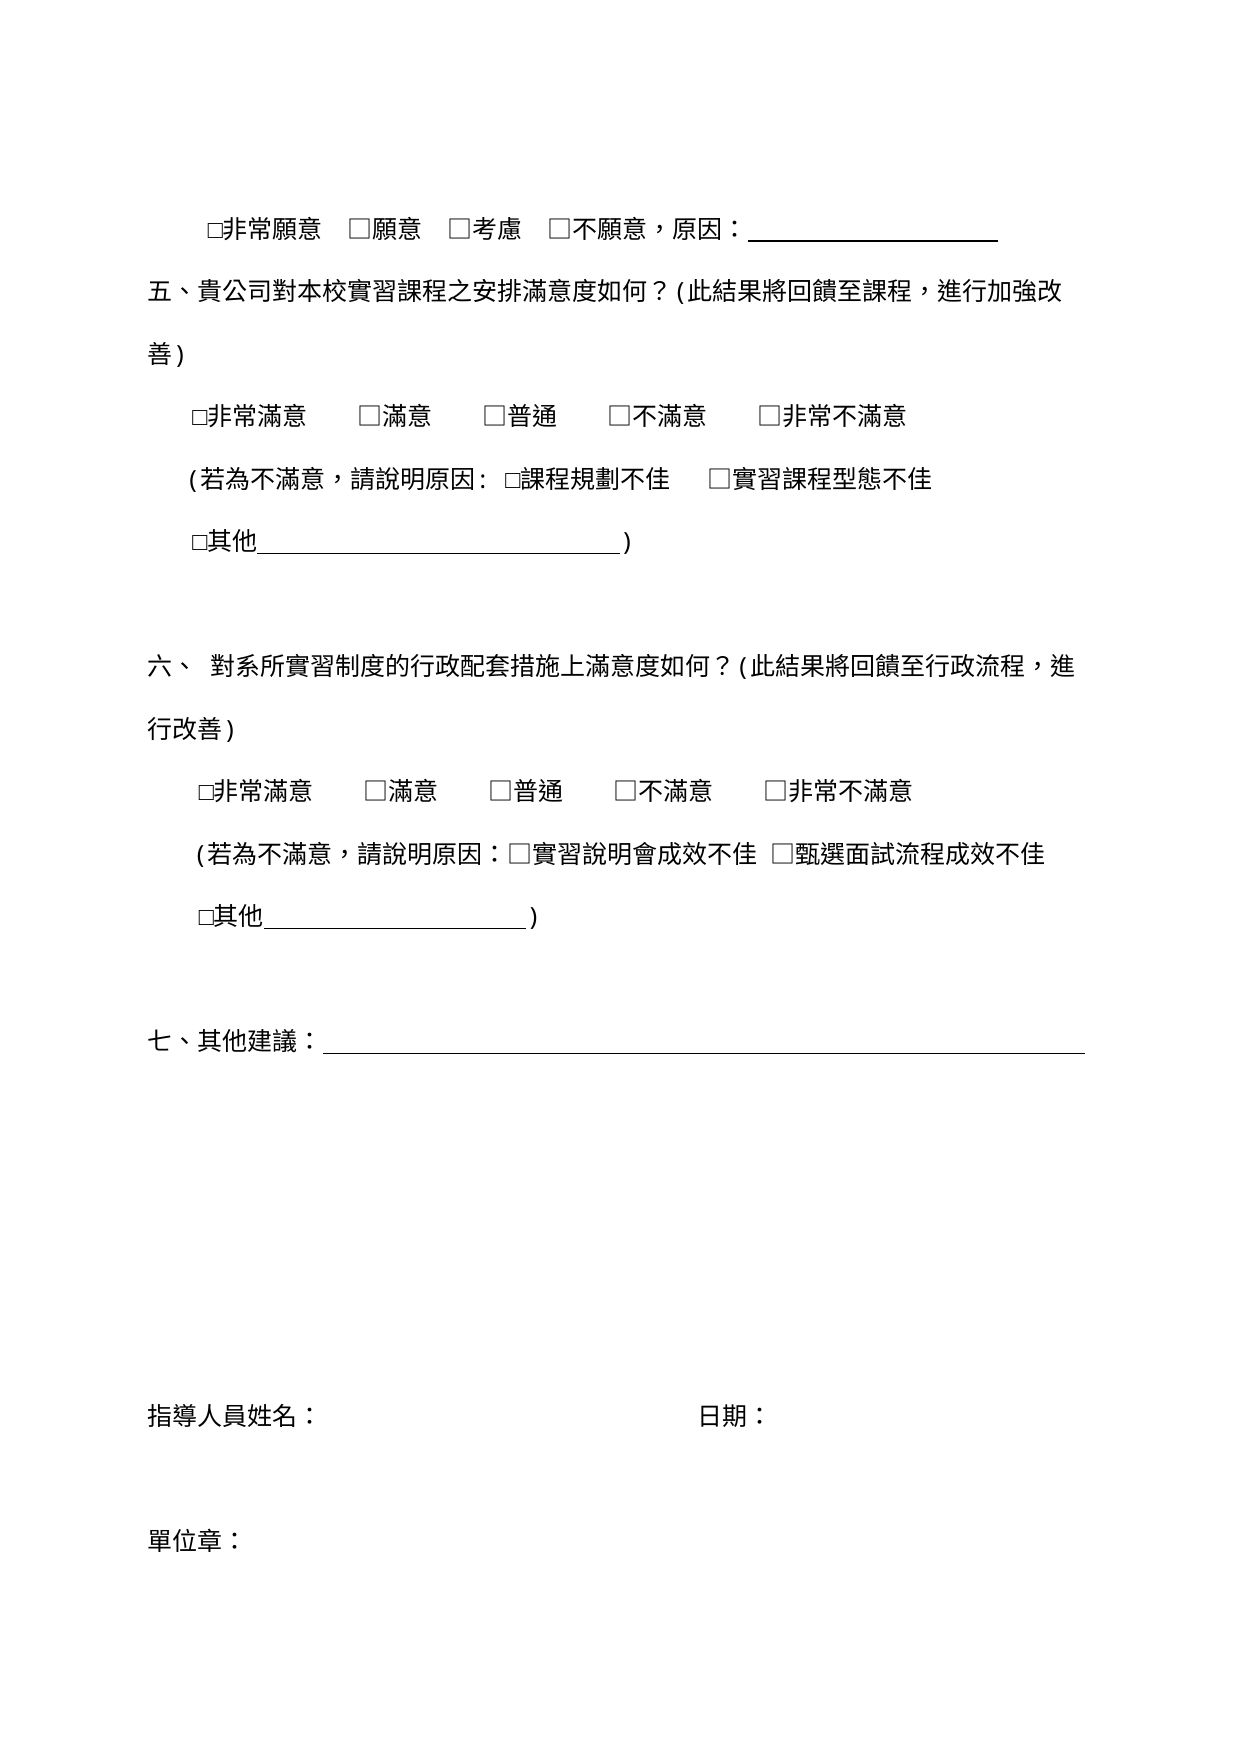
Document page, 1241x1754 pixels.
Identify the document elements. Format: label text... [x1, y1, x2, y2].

text □非常滿意 □滿意 □普通 □不滿意 □非常不滿意 [148, 748, 1092, 811]
text 五、貴公司對本校實習課程之安排滿意度如何？(此結果將回饋至課程，進行加強改善) [148, 248, 1092, 373]
text □非常願意 □願意 □考慮 □不願意，原因： [148, 186, 1130, 248]
text (若為不滿意，請說明原因：□實習說明會成效不佳 □甄選面試流程成效不佳 [148, 811, 1092, 873]
text (若為不滿意，請說明原因: □課程規劃不佳 □實習課程型態不佳 [185, 436, 1092, 498]
text 六、 對系所實習制度的行政配套措施上滿意度如何？(此結果將回饋至行政流程，進行改善) [148, 623, 1092, 748]
text □其他 ) [185, 498, 1092, 561]
text 七、其他建議： [148, 998, 1092, 1061]
text □非常滿意 □滿意 □普通 □不滿意 □非常不滿意 [185, 373, 1092, 436]
text 指導人員姓名： 日期： [148, 1373, 1092, 1436]
text □其他 ) [148, 873, 1092, 936]
text 單位章： [148, 1498, 1090, 1561]
